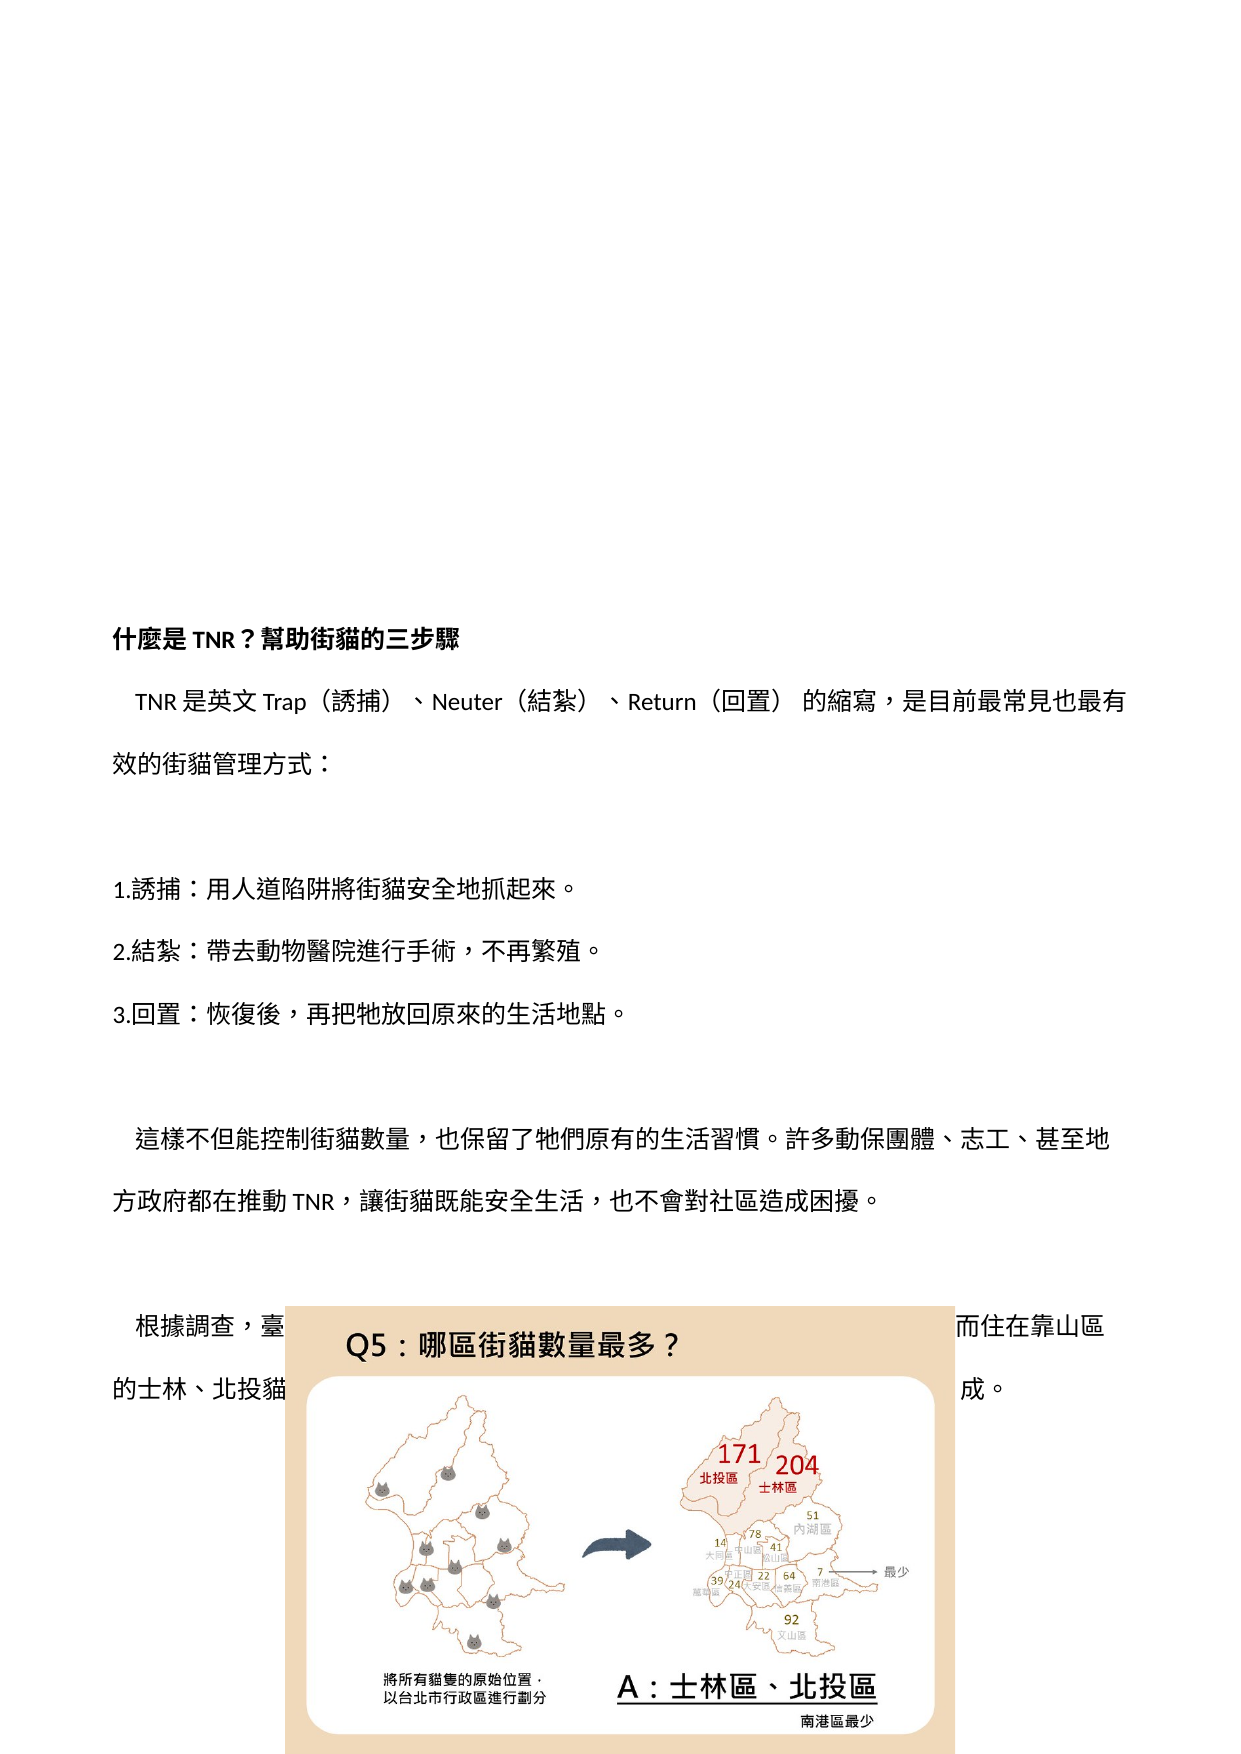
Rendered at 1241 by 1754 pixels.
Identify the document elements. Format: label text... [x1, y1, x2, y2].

text 什麼是TNR？幫助街貓的三步驟 TNR是英文 Trap（誘捕）、Neuter（結紮）、Return（回置） 的縮寫，是目前最常見也最有效的街貓管理方式： [112, 596, 1128, 783]
text 2.結紮：帶去動物醫院進行手術，不再繁殖。 [112, 908, 1128, 971]
text 這樣不但能控制街貓數量，也保留了牠們原有的生活習慣。許多動保團體、志工、甚至地方政府都在推動TNR，讓街貓既能安全生活，也不會對社區造成困擾。 [112, 1096, 1128, 1221]
text 1.誘捕：用人道陷阱將街貓安全地抓起來。 [112, 846, 1128, 908]
text 3.回置：恢復後，再把牠放回原來的生活地點。 [112, 971, 1128, 1033]
text 根據調查，臺北市的街貓已經超過1萬6千隻，其中最多的花色是虎斑貓，而住在靠山區的士林、北投貓咪最多，市中心如大安區、松山區則有最高的結紮率，超過8成。 [112, 1283, 1128, 1408]
